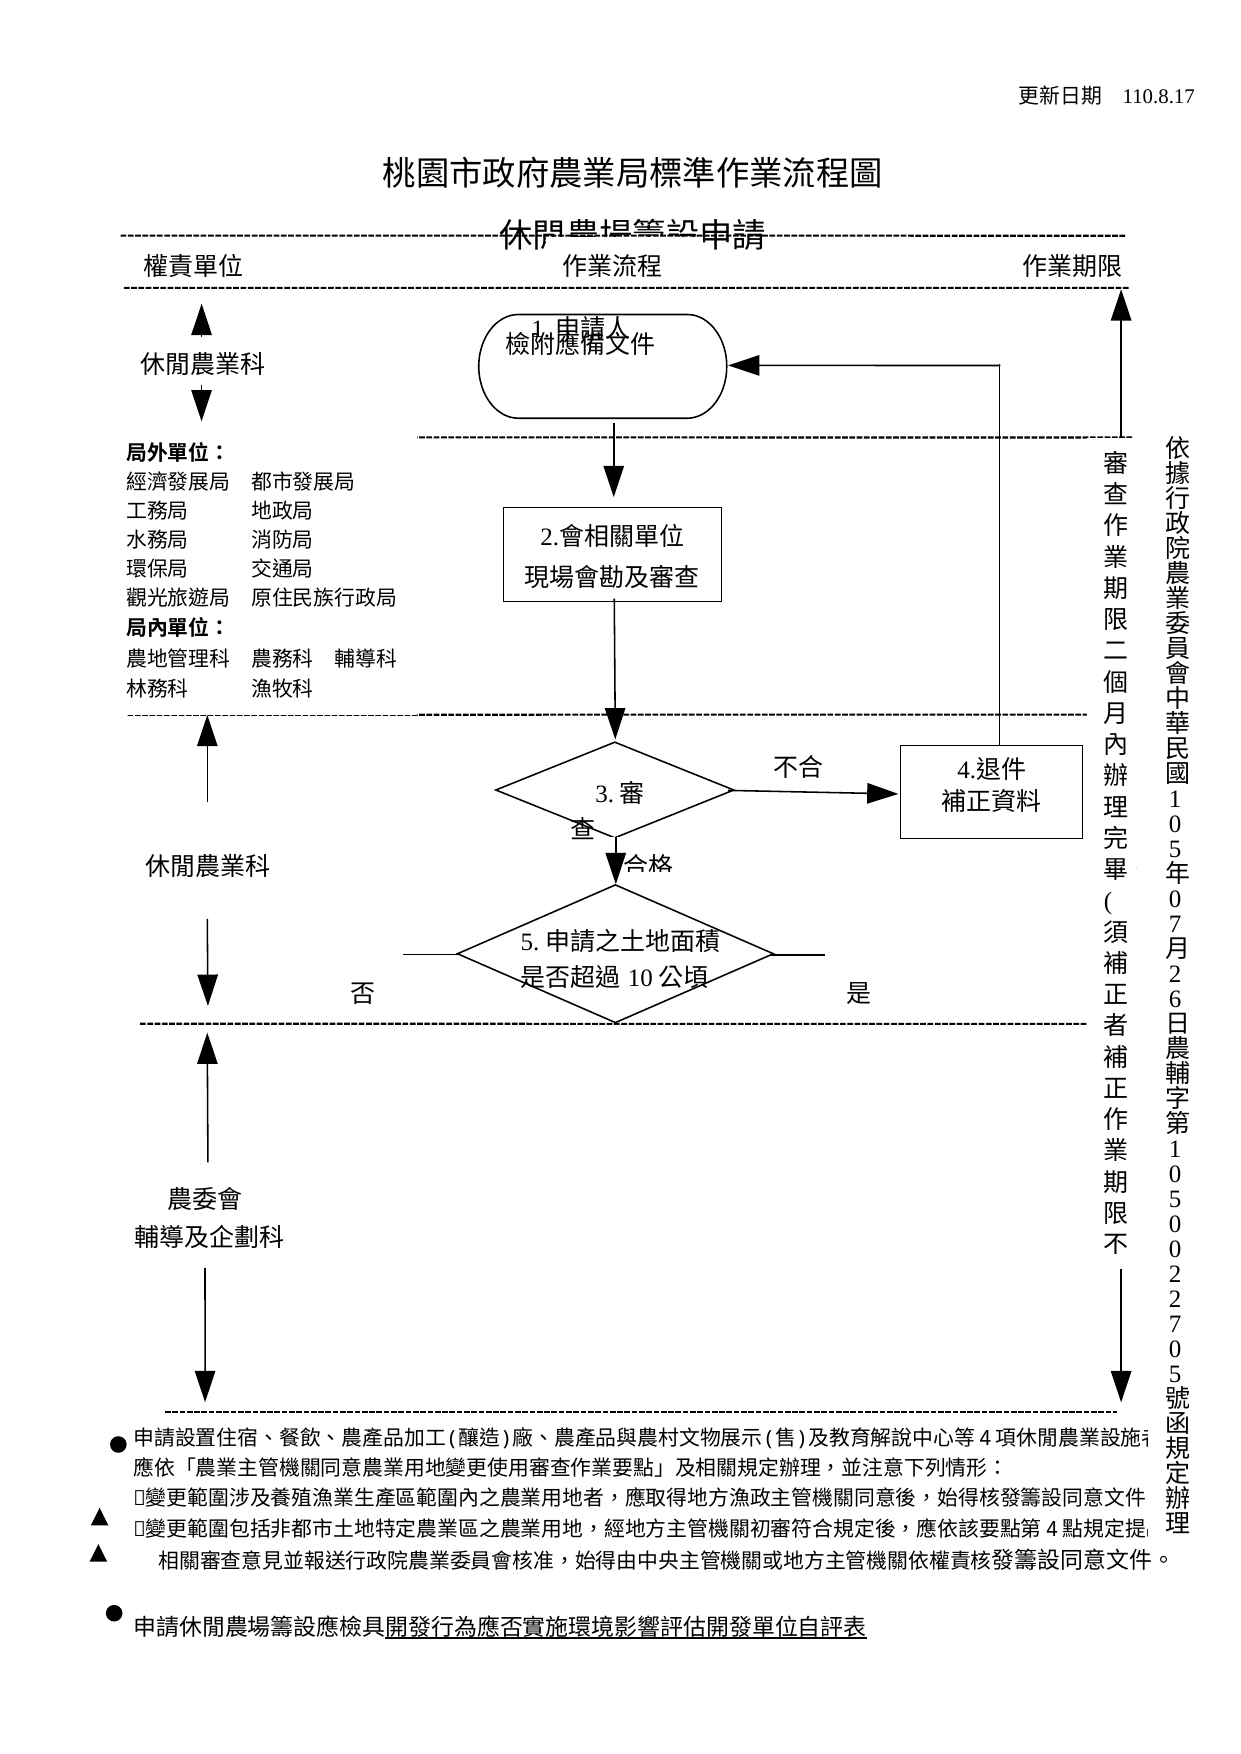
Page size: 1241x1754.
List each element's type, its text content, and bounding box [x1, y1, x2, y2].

text 休閒農場籌設申請 [504, 508, 721, 601]
text 林務科 漁牧科 [126, 672, 401, 702]
text 休閒農場籌設申請 [334, 964, 406, 1016]
text 休閒農場籌設申請 [127, 191, 1157, 290]
text 作業流程 [563, 246, 687, 277]
text 不合格 [773, 747, 846, 781]
text 否 [351, 973, 389, 1007]
text 農地管理科 農務科 輔導科 [126, 642, 401, 672]
text 休閒農場籌設申請 [141, 381, 309, 386]
text 農輔字第1050022705號 [1165, 1038, 1185, 1413]
text 相關審查意見並報送行政院農業委員會核准，始得由中央主管機關或地方主管機關依權責核發籌設同意文件。 [133, 1542, 1172, 1608]
text 休閒農場籌設申請 [606, 858, 614, 881]
text 休閒農場籌設申請 [756, 738, 863, 790]
text 現場會勘及審查 [519, 553, 705, 593]
text 局內單位： [126, 612, 401, 642]
text 休閒農場籌設申請 [617, 837, 713, 881]
text 休閒農場籌設申請 [1002, 70, 1224, 124]
text 函規定辦理 [1165, 1413, 1185, 1538]
text 申請休閒農場籌設應檢具開發行為應否實施環境影響評估開發單位自評表 [133, 1608, 1172, 1642]
text 漁牧科 [126, 702, 401, 706]
text 4.退件 [917, 754, 1066, 785]
text 變更範圍包括非都市土地特定農業區之農業用地，經地方主管機關初審符合規定後，應依該要點第4點規定提出 [133, 1512, 1148, 1542]
text 據 [1165, 463, 1185, 488]
text 更新日期 110.8.17 [1018, 79, 1207, 109]
text 經濟發展局 都市發展局 [126, 466, 401, 495]
text 觀光旅遊局 原住民族行政局 [126, 582, 401, 612]
text 依 [1165, 438, 1185, 463]
text 行政院農業委員會中華民國105年07月26日 [1165, 488, 1185, 1038]
text 休閒農業科 [141, 344, 309, 381]
text 水務局 消防局 [126, 524, 401, 553]
text 休閒農場籌設申請 [116, 429, 1202, 1661]
text 桃園市政府農業局標準作業流程圖 [202, 129, 1063, 191]
text 環保局 交通局 [126, 553, 401, 582]
text 休閒農場籌設申請 [128, 837, 314, 932]
text 休閒農場籌設申請 [901, 746, 1082, 838]
text 休閒農業科 [145, 846, 298, 883]
text 作業期限 [1022, 246, 1141, 279]
text 申請設置住宿、餐飲、農產品加工(釀造)廠、農產品與農村文物展示(售)及教育解說中心等4項休閒農業設施者，應依「農業主管機關同意農業用地變更使用審查作業要點」及相關規定辦理，並注意下列情形： [133, 1421, 1148, 1481]
text 2.會相關單位 [519, 516, 705, 553]
text 是 [846, 974, 885, 1008]
text 休閒農場籌設申請 [829, 965, 901, 1017]
text 權責單位 [143, 246, 261, 281]
text 工務局 地政局 [126, 495, 401, 524]
text 變更範圍涉及養殖漁業生產區範圍內之農業用地者，應取得地方漁政主管機關同意後，始得核發籌設同意文件。 [133, 1481, 1148, 1512]
text 合格 [623, 846, 696, 872]
text 局外單位： [126, 437, 401, 466]
text 補正資料 [917, 785, 1066, 816]
text 審查作業期限二個月內辦理完畢。(須補正者，補正作業期限不超過二個月) [1104, 447, 1137, 1254]
text 休閒農場籌設申請 [109, 427, 417, 715]
